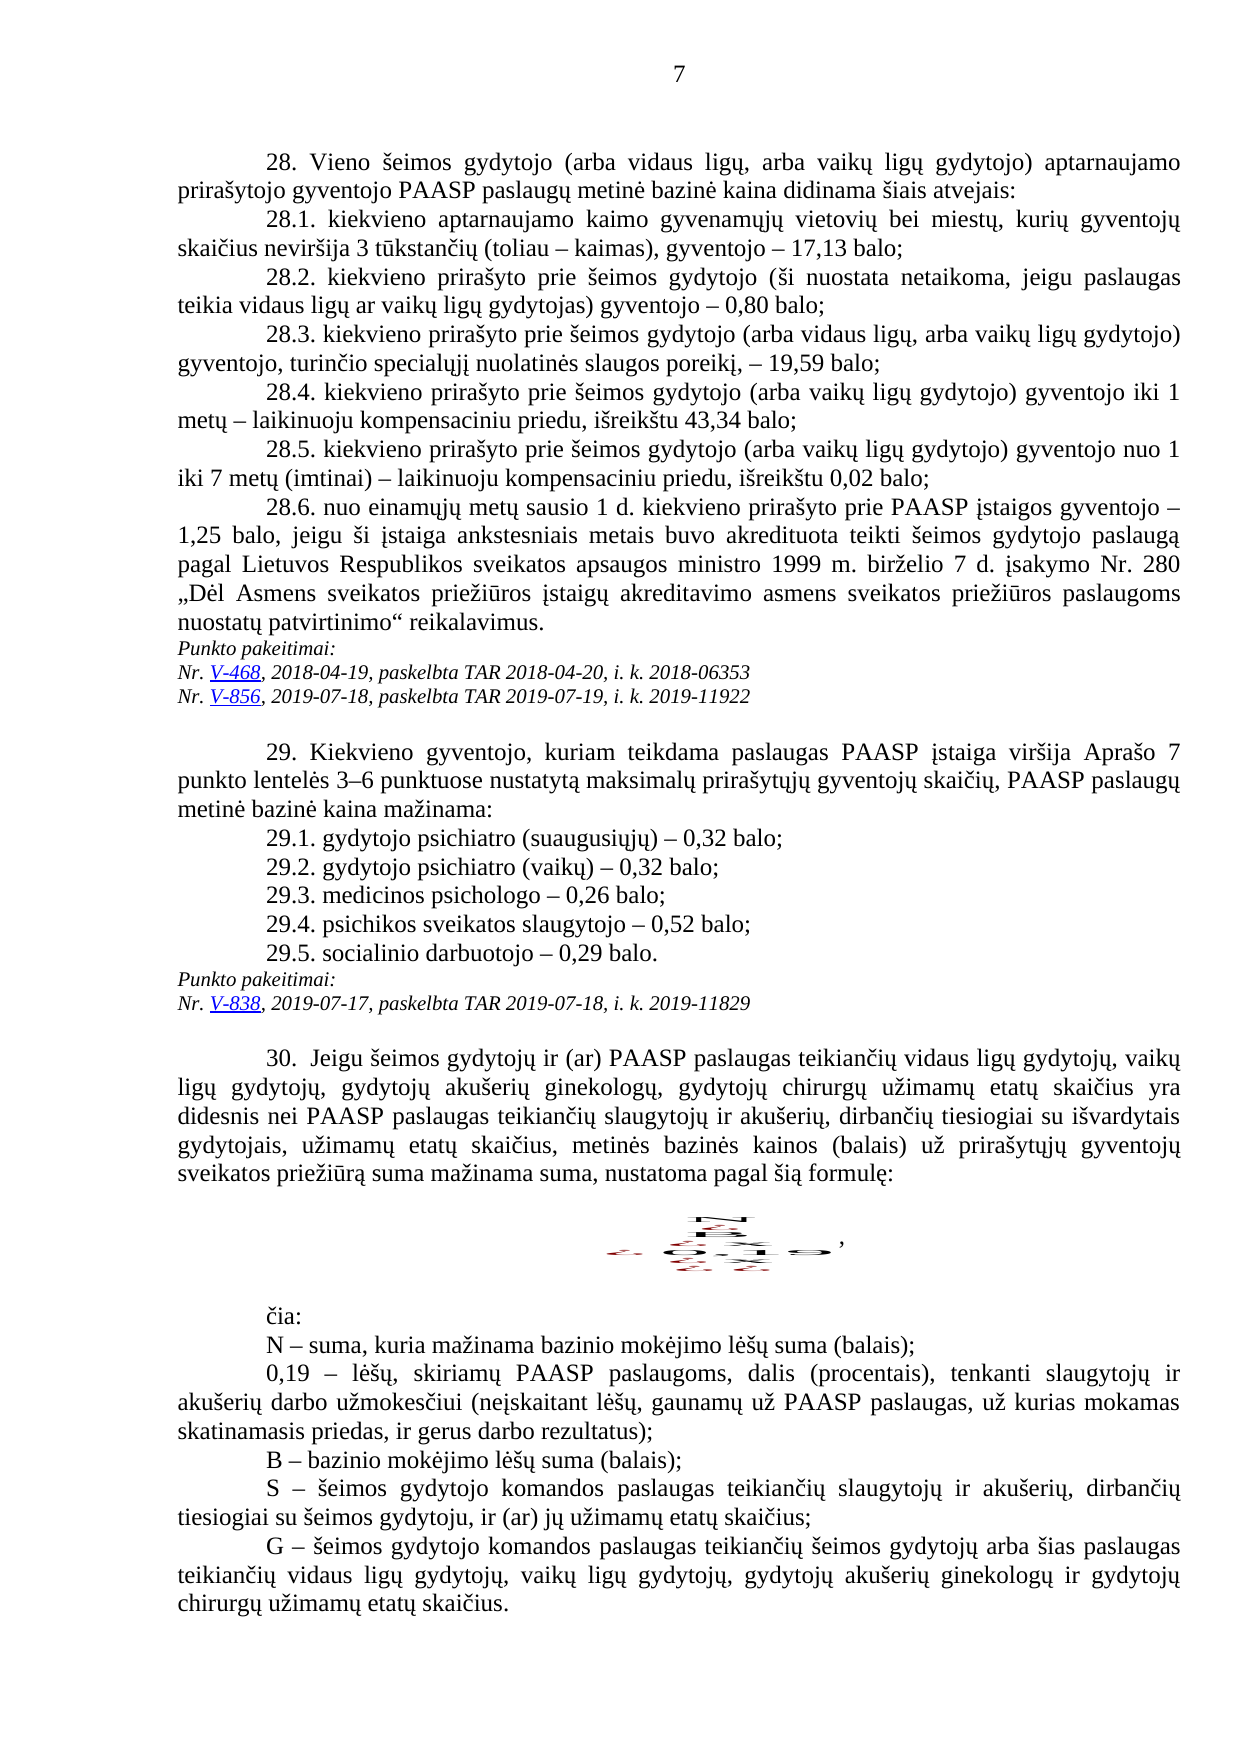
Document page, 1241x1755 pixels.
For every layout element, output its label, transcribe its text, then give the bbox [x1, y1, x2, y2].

text 29.4. psichikos sveikatos slaugytojo – 0,52 balo; [177, 909, 1181, 938]
text 28.3. kiekvieno prirašyto prie šeimos gydytojo (arba vidaus ligų, arba vaikų ligų gydytojo) gyventojo, turinčio specialųjį nuolatinės slaugos poreikį, – 19,59 balo; [177, 319, 1181, 377]
text 28.5. kiekvieno prirašyto prie šeimos gydytojo (arba vaikų ligų gydytojo) gyventojo nuo 1 iki 7 metų (imtinai) – laikinuoju kompensaciniu priedu, išreikštu 0,02 balo; [177, 434, 1181, 492]
text 29.5. socialinio darbuotojo – 0,29 balo. [177, 938, 1181, 967]
text 28. Vieno šeimos gydytojo (arba vidaus ligų, arba vaikų ligų gydytojo) aptarnaujamo prirašytojo gyventojo PAASP paslaugų metinė bazinė kaina didinama šiais atvejais: [177, 147, 1181, 204]
text G – šeimos gydytojo komandos paslaugas teikiančių šeimos gydytojų arba šias paslaugas teikiančių vidaus ligų gydytojų, vaikų ligų gydytojų, gydytojų akušerių ginekologų ir gydytojų chirurgų užimamų etatų skaičius. [177, 1531, 1181, 1617]
text 28.1. kiekvieno aptarnaujamo kaimo gyvenamųjų vietovių bei miestų, kurių gyventojų skaičius neviršija 3 tūkstančių (toliau – kaimas), gyventojo – 17,13 balo; [177, 204, 1181, 262]
text 29.3. medicinos psichologo – 0,26 balo; [177, 880, 1181, 909]
text 28.2. kiekvieno prirašyto prie šeimos gydytojo (ši nuostata netaikoma, jeigu paslaugas teikia vidaus ligų ar vaikų ligų gydytojas) gyventojo – 0,80 balo; [177, 262, 1181, 319]
text 29. Kiekvieno gyventojo, kuriam teikdama paslaugas PAASP įstaiga viršija Aprašo 7 punkto lentelės 3–6 punktuose nustatytą maksimalų prirašytųjų gyventojų skaičių, PAASP paslaugų metinė bazinė kaina mažinama: [177, 737, 1181, 823]
text Punkto pakeitimai: [177, 967, 1181, 991]
text 29.1. gydytojo psichiatro (suaugusiųjų) – 0,32 balo; [177, 823, 1181, 852]
text 0,19 – lėšų, skiriamų PAASP paslaugoms, dalis (procentais), tenkanti slaugytojų ir akušerių darbo užmokesčiui (neįskaitant lėšų, gaunamų už PAASP paslaugas, už kurias mokamas skatinamasis priedas, ir gerus darbo rezultatus); [177, 1358, 1181, 1445]
text Nr. V-838, 2019-07-17, paskelbta TAR 2019-07-18, i. k. 2019-11829 [177, 991, 1181, 1015]
text Punkto pakeitimai: [177, 636, 1181, 660]
text 29.2. gydytojo psichiatro (vaikų) – 0,32 balo; [177, 852, 1181, 880]
text N – suma, kuria mažinama bazinio mokėjimo lėšų suma (balais); [177, 1330, 1181, 1358]
text S – šeimos gydytojo komandos paslaugas teikiančių slaugytojų ir akušerių, dirbančių tiesiogiai su šeimos gydytoju, ir (ar) jų užimamų etatų skaičius; [177, 1473, 1181, 1531]
text Nr. V-468, 2018-04-19, paskelbta TAR 2018-04-20, i. k. 2018-06353 [177, 660, 1181, 684]
text B – bazinio mokėjimo lėšų suma (balais); [177, 1445, 1181, 1473]
text čia: [177, 1301, 1181, 1330]
text 28.6. nuo einamųjų metų sausio 1 d. kiekvieno prirašyto prie PAASP įstaigos gyventojo – 1,25 balo, jeigu ši įstaiga ankstesniais metais buvo akredituota teikti šeimos gydytojo paslaugą pagal Lietuvos Respublikos sveikatos apsaugos ministro 1999 m. birželio 7 d. įsakymo Nr. 280 „Dėl Asmens sveikatos priežiūros įstaigų akreditavimo asmens sveikatos priežiūros paslaugoms nuostatų patvirtinimo“ reikalavimus. [177, 492, 1181, 636]
text , [177, 1216, 1181, 1272]
text 28.4. kiekvieno prirašyto prie šeimos gydytojo (arba vaikų ligų gydytojo) gyventojo iki 1 metų – laikinuoju kompensaciniu priedu, išreikštu 43,34 balo; [177, 377, 1181, 434]
text Nr. V-856, 2019-07-18, paskelbta TAR 2019-07-19, i. k. 2019-11922 [177, 684, 1181, 708]
text 30. Jeigu šeimos gydytojų ir (ar) PAASP paslaugas teikiančių vidaus ligų gydytojų, vaikų ligų gydytojų, gydytojų akušerių ginekologų, gydytojų chirurgų užimamų etatų skaičius yra didesnis nei PAASP paslaugas teikiančių slaugytojų ir akušerių, dirbančių tiesiogiai su išvardytais gydytojais, užimamų etatų skaičius, metinės bazinės kainos (balais) už prirašytųjų gyventojų sveikatos priežiūrą suma mažinama suma, nustatoma pagal šią formulę: [177, 1043, 1181, 1187]
